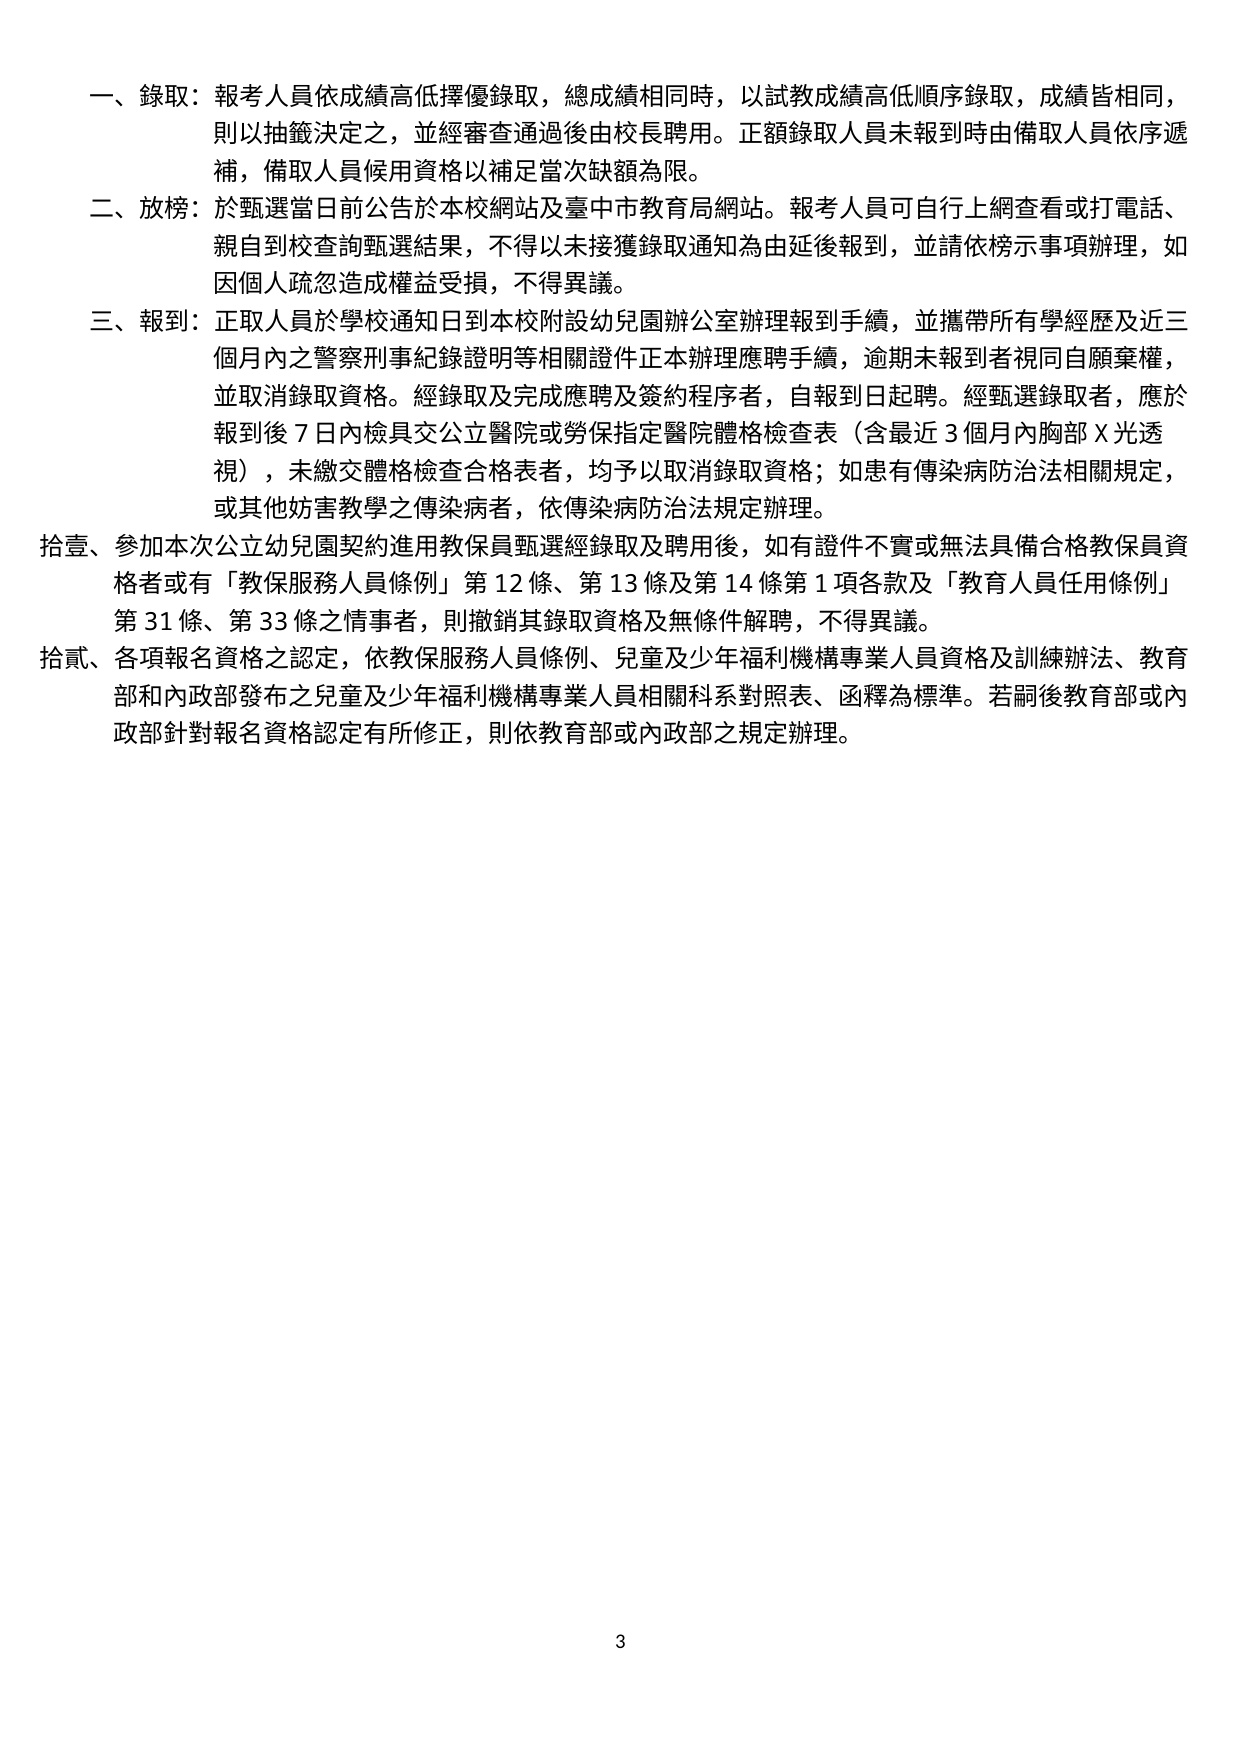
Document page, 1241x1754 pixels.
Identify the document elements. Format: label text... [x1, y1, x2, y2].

text 二、放榜：於甄選當日前公告於本校網站及臺中市教育局網站。報考人員可自行上網查看或打電話、親自到校查詢甄選結果，不得以未接獲錄取通知為由延後報到，並請依榜示事項辦理，如因個人疏忽造成權益受損，不得異議。 [89, 187, 1201, 300]
text 拾貳、各項報名資格之認定，依教保服務人員條例、兒童及少年福利機構專業人員資格及訓練辦法、教育部和內政部發布之兒童及少年福利機構專業人員相關科系對照表、函釋為標準。若嗣後教育部或內政部針對報名資格認定有所修正，則依教育部或內政部之規定辦理。 [39, 637, 1201, 750]
text 三、報到：正取人員於學校通知日到本校附設幼兒園辦公室辦理報到手續，並攜帶所有學經歷及近三個月內之警察刑事紀錄證明等相關證件正本辦理應聘手續，逾期未報到者視同自願棄權，並取消錄取資格。經錄取及完成應聘及簽約程序者，自報到日起聘。經甄選錄取者，應於報到後7日內檢具交公立醫院或勞保指定醫院體格檢查表（含最近3個月內胸部X光透視），未繳交體格檢查合格表者，均予以取消錄取資格；如患有傳染病防治法相關規定，或其他妨害教學之傳染病者，依傳染病防治法規定辦理。 [89, 300, 1201, 525]
text 一、錄取：報考人員依成績高低擇優錄取，總成績相同時，以試教成績高低順序錄取，成績皆相同，則以抽籤決定之，並經審查通過後由校長聘用。正額錄取人員未報到時由備取人員依序遞補，備取人員候用資格以補足當次缺額為限。 [89, 75, 1201, 187]
text 拾壹、參加本次公立幼兒園契約進用教保員甄選經錄取及聘用後，如有證件不實或無法具備合格教保員資格者或有「教保服務人員條例」第12條、第13條及第14條第1項各款及「教育人員任用條例」第31條、第33條之情事者，則撤銷其錄取資格及無條件解聘，不得異議。 [39, 525, 1201, 637]
